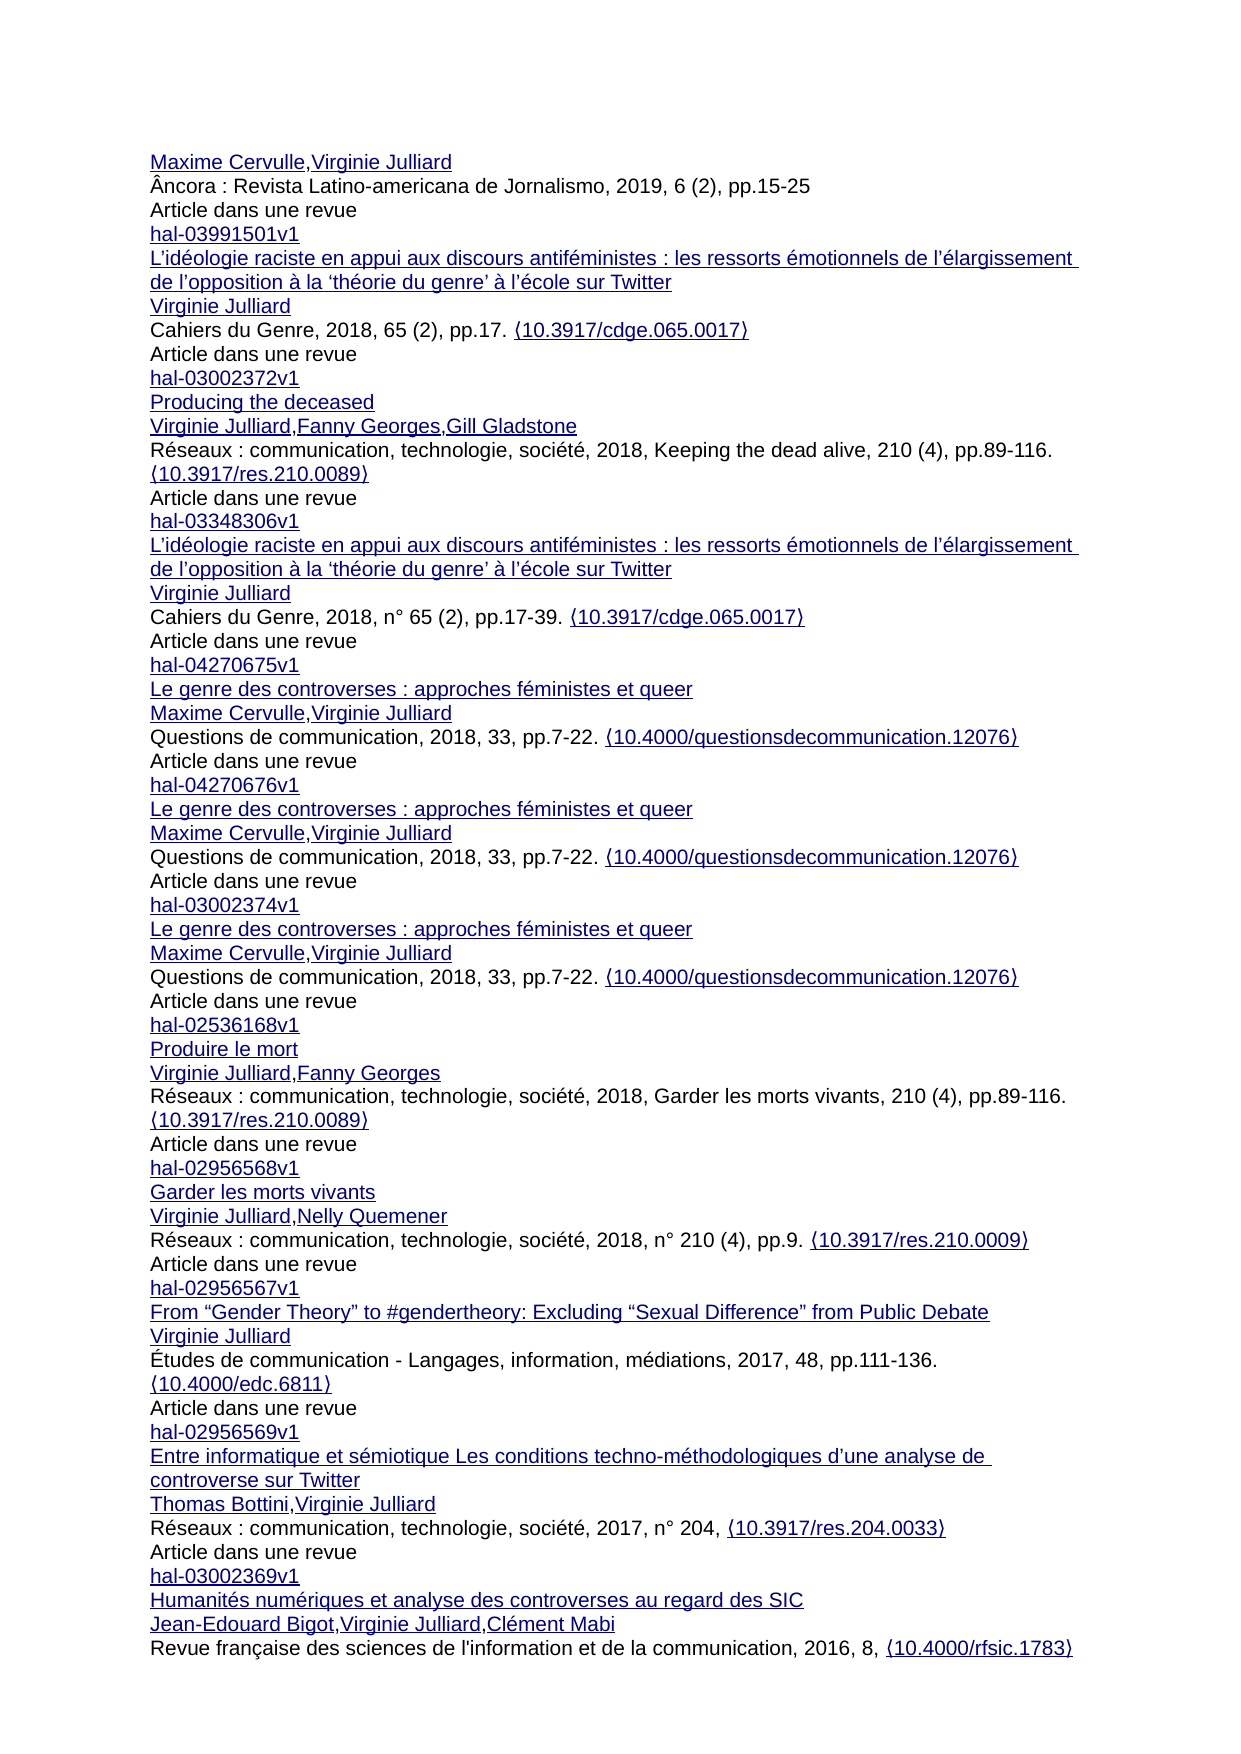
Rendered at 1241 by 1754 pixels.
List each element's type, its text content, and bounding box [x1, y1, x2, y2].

table_cell Le genre des controverses : approches féministes et queer Maxime Cervulle,Virginie Julliard Questions de communication, 2018, 33, pp.7-22. ⟨10.4000/questionsdecommunication.12076⟩ Article dans une revue hal-04270676v1 [150, 677, 1090, 797]
table_cell Maxime Cervulle,Virginie Julliard Âncora : Revista Latino-americana de Jornalismo, 2019, 6 (2), pp.15-25 Article dans une revue hal-03991501v1 [150, 150, 1090, 246]
table_cell Entre informatique et sémiotique Les conditions techno-méthodologiques d’une analyse de controverse sur Twitter Thomas Bottini,Virginie Julliard Réseaux : communication, technologie, société, 2017, n° 204, ⟨10.3917/res.204.0033⟩ Article dans une revue hal-03002369v1 [150, 1444, 1090, 1587]
table_cell From “Gender Theory” to #gendertheory: Excluding “Sexual Difference” from Public Debate Virginie Julliard Études de communication - Langages, information, médiations, 2017, 48, pp.111-136. ⟨10.4000/edc.6811⟩ Article dans une revue hal-02956569v1 [150, 1300, 1090, 1444]
table_cell Produire le mort Virginie Julliard,Fanny Georges Réseaux : communication, technologie, société, 2018, Garder les morts vivants, 210 (4), pp.89-116. ⟨10.3917/res.210.0089⟩ Article dans une revue hal-02956568v1 [150, 1036, 1090, 1180]
table_cell Garder les morts vivants Virginie Julliard,Nelly Quemener Réseaux : communication, technologie, société, 2018, n° 210 (4), pp.9. ⟨10.3917/res.210.0009⟩ Article dans une revue hal-02956567v1 [150, 1180, 1090, 1300]
table_cell Humanités numériques et analyse des controverses au regard des SIC Jean-Edouard Bigot,Virginie Julliard,Clément Mabi Revue française des sciences de l'information et de la communication, 2016, 8, ⟨10.4000/rfsic.1783⟩ [150, 1588, 1090, 1659]
table_cell Le genre des controverses : approches féministes et queer Maxime Cervulle,Virginie Julliard Questions de communication, 2018, 33, pp.7-22. ⟨10.4000/questionsdecommunication.12076⟩ Article dans une revue hal-02536168v1 [150, 917, 1090, 1036]
table_cell Le genre des controverses : approches féministes et queer Maxime Cervulle,Virginie Julliard Questions de communication, 2018, 33, pp.7-22. ⟨10.4000/questionsdecommunication.12076⟩ Article dans une revue hal-03002374v1 [150, 797, 1090, 917]
table_cell Producing the deceased Virginie Julliard,Fanny Georges,Gill Gladstone Réseaux : communication, technologie, société, 2018, Keeping the dead alive, 210 (4), pp.89-116. ⟨10.3917/res.210.0089⟩ Article dans une revue hal-03348306v1 [150, 390, 1090, 533]
table_cell L’idéologie raciste en appui aux discours antiféministes : les ressorts émotionnels de l’élargissement de l’opposition à la ‘théorie du genre’ à l’école sur Twitter Virginie Julliard Cahiers du Genre, 2018, 65 (2), pp.17. ⟨10.3917/cdge.065.0017⟩ Article dans une revue hal-03002372v1 [150, 246, 1090, 389]
table_cell L’idéologie raciste en appui aux discours antiféministes : les ressorts émotionnels de l’élargissement de l’opposition à la ‘théorie du genre’ à l’école sur Twitter Virginie Julliard Cahiers du Genre, 2018, n° 65 (2), pp.17-39. ⟨10.3917/cdge.065.0017⟩ Article dans une revue hal-04270675v1 [150, 533, 1090, 677]
